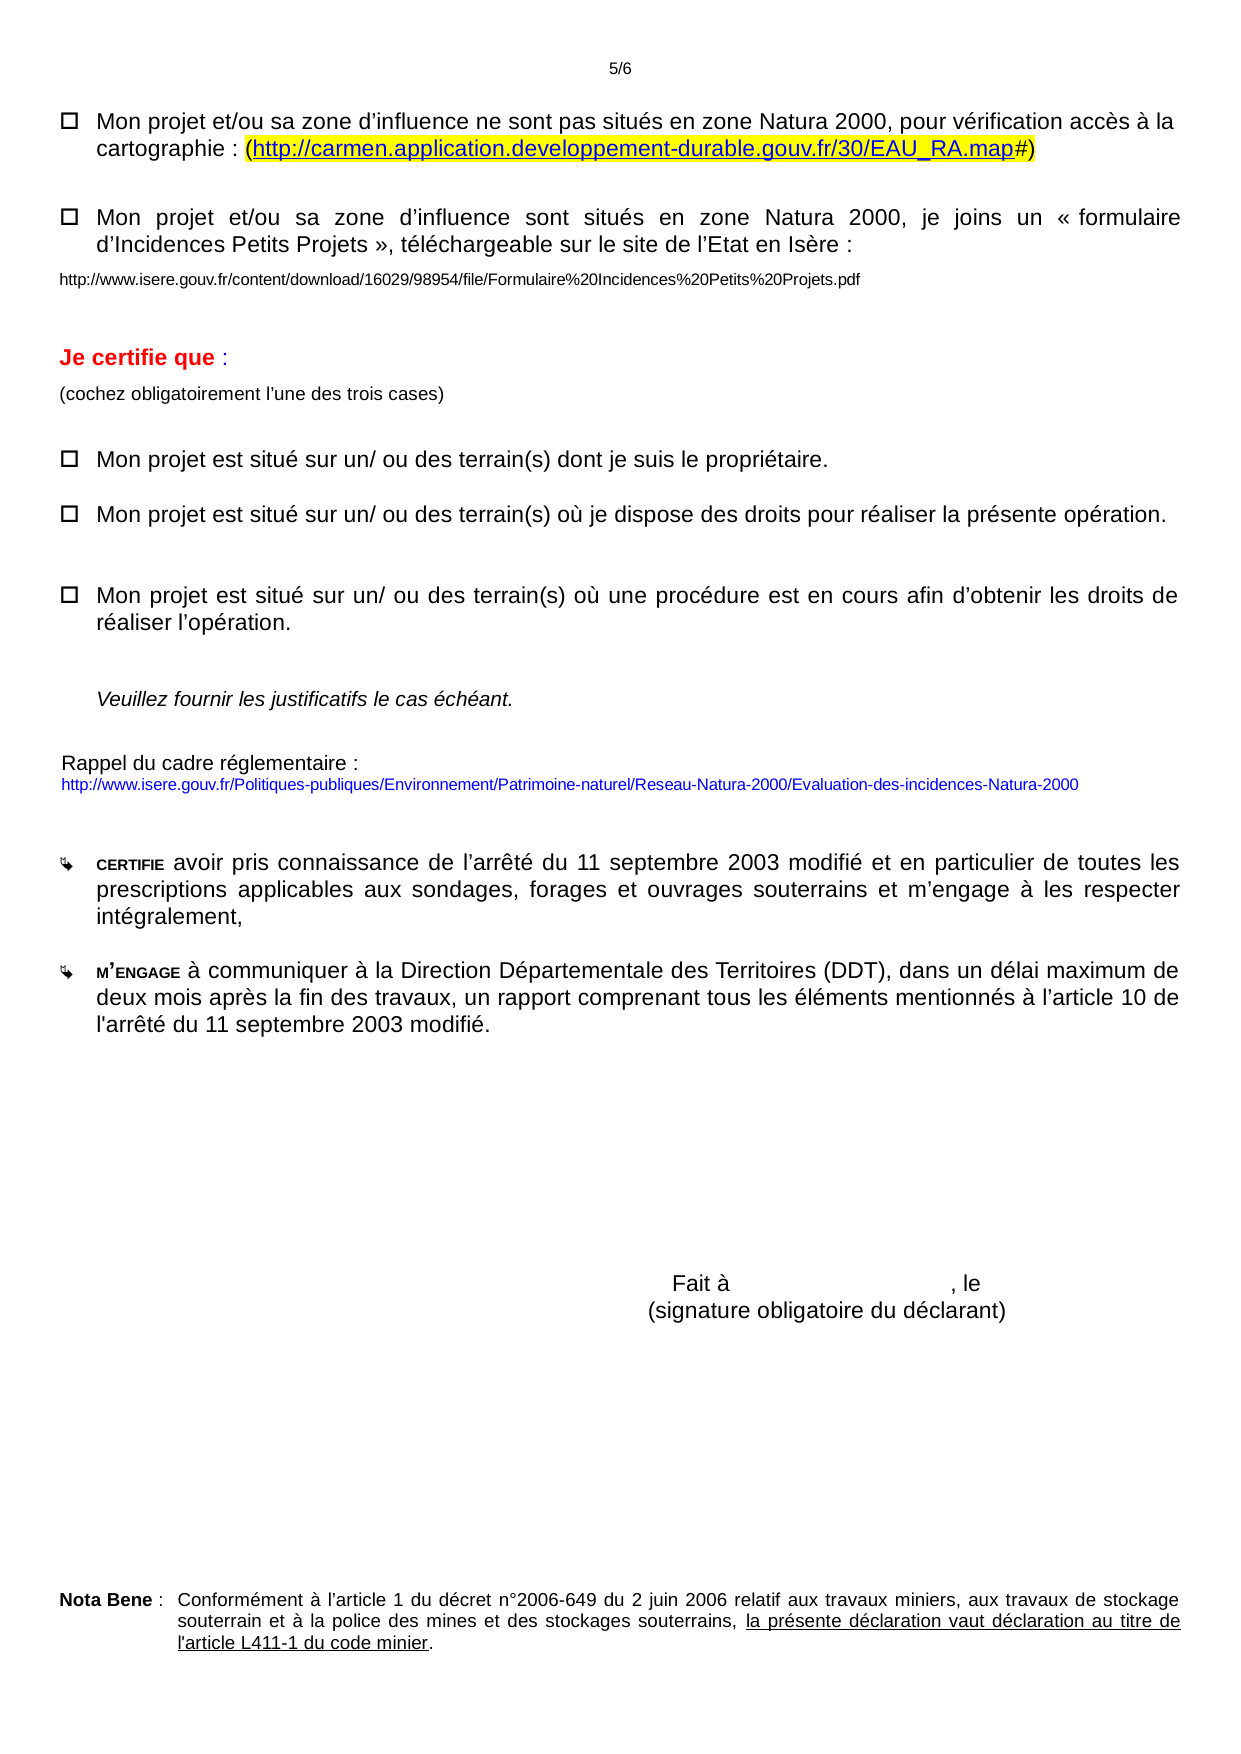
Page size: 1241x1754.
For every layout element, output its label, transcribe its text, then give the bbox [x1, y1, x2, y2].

text Je certifie que : [59, 343, 1181, 370]
text  Mon projet est situé sur un/ ou des terrain(s) où je dispose des droits pour réaliser la présente opération. [59, 500, 1181, 527]
text  Mon projet et/ou sa zone d’influence sont situés en zone Natura 2000, je joins un « formulaire d’Incidences Petits Projets », téléchargeable sur le site de l’Etat en Isère : [59, 203, 1181, 257]
text (signature obligatoire du déclarant) [472, 1296, 1181, 1323]
list certifie avoir pris connaissance de l’arrêté du 11 septembre 2003 modifié et en particulier de toutes les prescriptions applicables aux sondages, forages et ouvrages souterrains et m’engage à les respecter intégralement, [59, 848, 1181, 929]
list m’engage à communiquer à la Direction Départementale des Territoires (DDT), dans un délai maximum de deux mois après la fin des travaux, un rapport comprenant tous les éléments mentionnés à l’article 10 de l'arrêté du 11 septembre 2003 modifié. [59, 957, 1181, 1038]
text http://www.isere.gouv.fr/Politiques-publiques/Environnement/Patrimoine-naturel/Reseau-Natura-2000/Evaluation-des-incidences-Natura-2000 [59, 775, 1182, 794]
text Nota Bene : Conformément à l’article 1 du décret n°2006-649 du 2 juin 2006 relatif aux travaux miniers, aux travaux de stockage souterrain et à la police des mines et des stockages souterrains, la présente déclaration vaut déclaration au titre de l'article L411-1 du code minier. [59, 1588, 1181, 1653]
text  Mon projet et/ou sa zone d’influence ne sont pas situés en zone Natura 2000, pour vérification accès à la cartographie : (http://carmen.application.developpement-durable.gouv.fr/30/EAU_RA.map#) [59, 108, 1181, 162]
text Veuillez fournir les justificatifs le cas échéant. [96, 687, 1181, 711]
text Rappel du cadre réglementaire : [59, 751, 1182, 775]
text http://www.isere.gouv.fr/content/download/16029/98954/file/Formulaire%20Incidences%20Petits%20Projets.pdf [59, 270, 1181, 289]
text (cochez obligatoirement l’une des trois cases) [59, 383, 1181, 404]
text  Mon projet est situé sur un/ ou des terrain(s) où une procédure est en cours afin d’obtenir les droits de réaliser l’opération. [59, 581, 1181, 635]
text  Mon projet est situé sur un/ ou des terrain(s) dont je suis le propriétaire. [59, 446, 1181, 473]
text Fait à , le [472, 1269, 1181, 1296]
